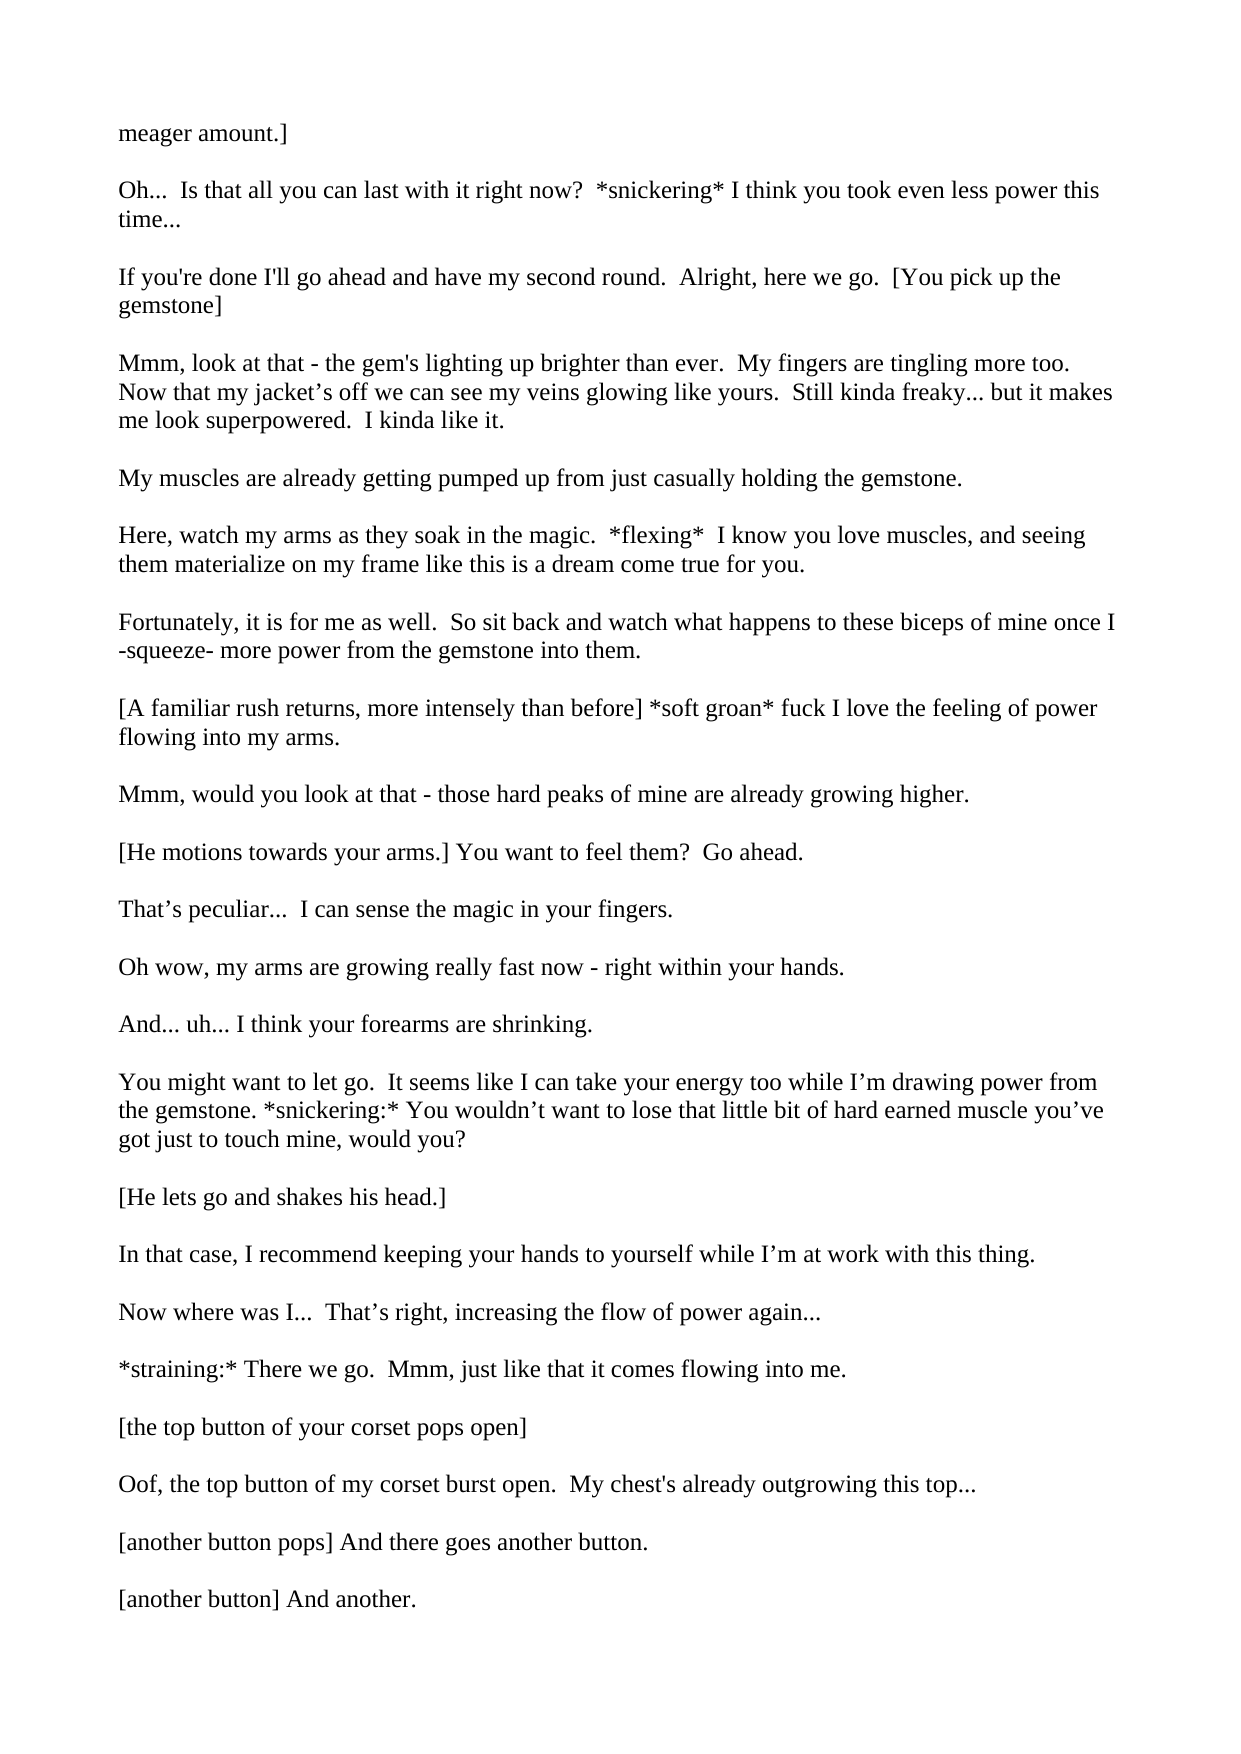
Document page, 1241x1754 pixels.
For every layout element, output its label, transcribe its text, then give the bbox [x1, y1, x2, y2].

text Now where was I... That’s right, increasing the flow of power again... [118, 1297, 1122, 1326]
text My muscles are already getting pumped up from just casually holding the gemstone. [118, 463, 1122, 492]
text Fortunately, it is for me as well. So sit back and watch what happens to these biceps of mine once I -squeeze- more power from the gemstone into them. [118, 607, 1122, 664]
text [another button] And another. [118, 1584, 1122, 1613]
text [another button pops] And there goes another button. [118, 1527, 1122, 1556]
text Mmm, look at that - the gem's lighting up brighter than ever. My fingers are tingling more too. Now that my jacket’s off we can see my veins glowing like yours. Still kinda freaky... but it makes me look superpowered. I kinda like it. [118, 348, 1122, 434]
text Oof, the top button of my corset burst open. My chest's already outgrowing this top... [118, 1469, 1122, 1498]
text *straining:* There we go. Mmm, just like that it comes flowing into me. [118, 1354, 1122, 1383]
text Oh... Is that all you can last with it right now? *snickering* I think you took even less power this time... [118, 176, 1122, 233]
text [He lets go and shakes his head.] [118, 1182, 1122, 1211]
text [the top button of your corset pops open] [118, 1412, 1122, 1441]
text Here, watch my arms as they soak in the magic. *flexing* I know you love muscles, and seeing them materialize on my frame like this is a dream come true for you. [118, 521, 1122, 578]
text In that case, I recommend keeping your hands to yourself while I’m at work with this thing. [118, 1239, 1122, 1268]
text That’s peculiar... I can sense the magic in your fingers. [118, 894, 1122, 923]
text Oh wow, my arms are growing really fast now - right within your hands. [118, 952, 1122, 981]
text If you're done I'll go ahead and have my second round. Alright, here we go. [You pick up the gemstone] [118, 262, 1122, 319]
text [A familiar rush returns, more intensely than before] *soft groan* fuck I love the feeling of power flowing into my arms. [118, 693, 1122, 751]
text meager amount.] [118, 118, 1122, 147]
text Mmm, would you look at that - those hard peaks of mine are already growing higher. [118, 779, 1122, 808]
text [He motions towards your arms.] You want to feel them? Go ahead. [118, 837, 1122, 866]
text And... uh... I think your forearms are shrinking. [118, 1009, 1122, 1038]
text You might want to let go. It seems like I can take your energy too while I’m drawing power from the gemstone. *snickering:* You wouldn’t want to lose that little bit of hard earned muscle you’ve got just to touch mine, would you? [118, 1067, 1122, 1153]
